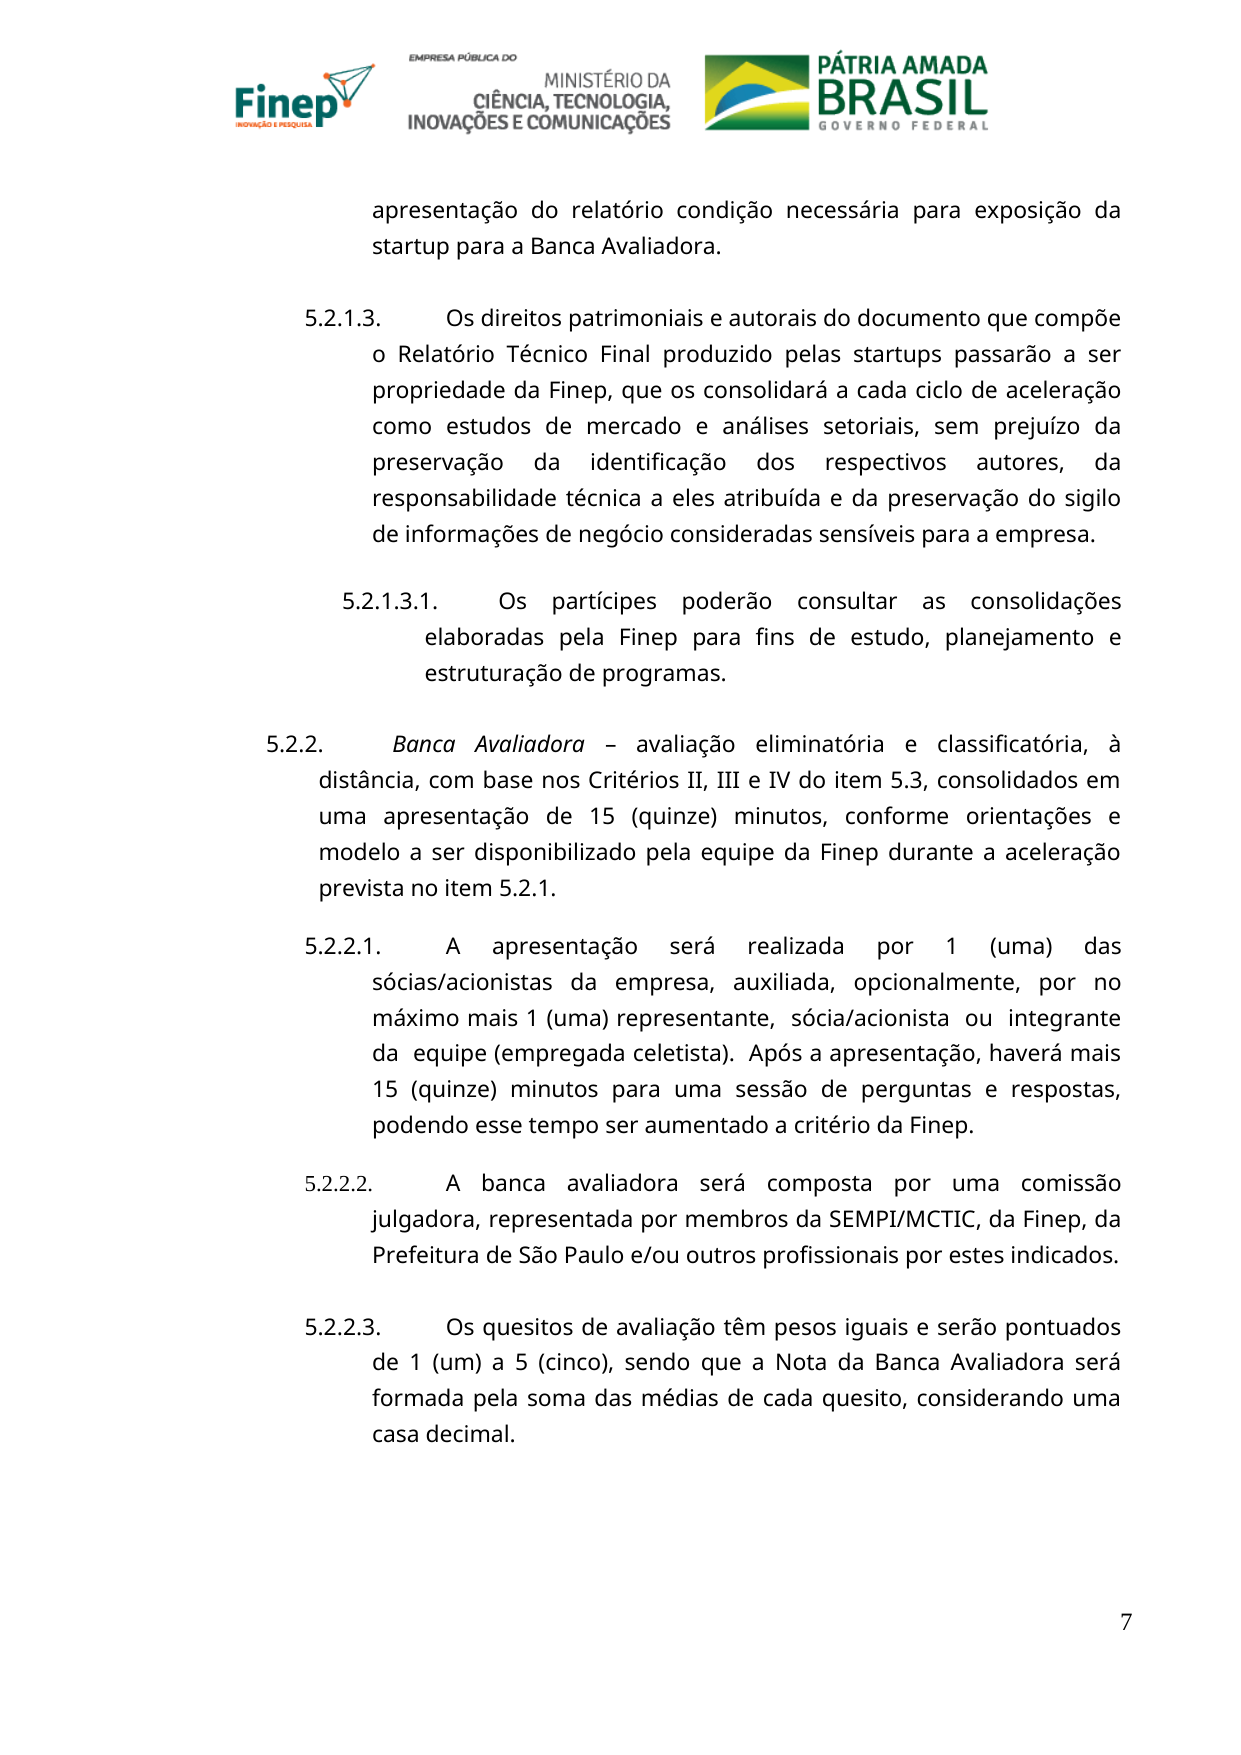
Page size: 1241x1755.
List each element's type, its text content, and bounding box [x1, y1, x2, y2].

list Os direitos patrimoniais e autorais do documento que compõe o Relatório Técnico Final produzido pelas startups passarão a ser propriedade da Finep, que os consolidará a cada ciclo de aceleração como estudos de mercado e análises setoriais, sem prejuízo da preservação da identificação dos respectivos autores, da responsabilidade técnica a eles atribuída e da preservação do sigilo de informações de negócio consideradas sensíveis para a empresa. [304, 302, 1122, 549]
list A apresentação será realizada por 1 (uma) das sócias/acionistas da empresa, auxiliada, opcionalmente, por no máximo mais 1 (uma) representante, sócia/acionista ou integrante da equipe (empregada celetista). Após a apresentação, haverá mais 15 (quinze) minutos para uma sessão de perguntas e respostas, podendo esse tempo ser aumentado a critério da Finep. [304, 929, 1122, 1141]
list A banca avaliadora será composta por uma comissão julgadora, representada por membros da SEMPI/MCTIC, da Finep, da Prefeitura de São Paulo e/ou outros profissionais por estes indicados. [304, 1167, 1122, 1270]
list Os quesitos de avaliação têm pesos iguais e serão pontuados de 1 (um) a 5 (cinco), sendo que a Nota da Banca Avaliadora será formada pela soma das médias de cada quesito, considerando uma casa decimal. [304, 1310, 1122, 1449]
list Banca Avaliadora – avaliação eliminatória e classificatória, à distância, com base nos Critérios II, III e IV do item 5.3, consolidados em uma apresentação de 15 (quinze) minutos, conforme orientações e modelo a ser disponibilizado pela equipe da Finep durante a aceleração prevista no item 5.2.1. [266, 728, 1122, 903]
list Os partícipes poderão consultar as consolidações elaboradas pela Finep para fins de estudo, planejamento e estruturação de programas. [342, 585, 1122, 688]
list apresentação do relatório condição necessária para exposição da startup para a Banca Avaliadora. [304, 152, 1122, 261]
